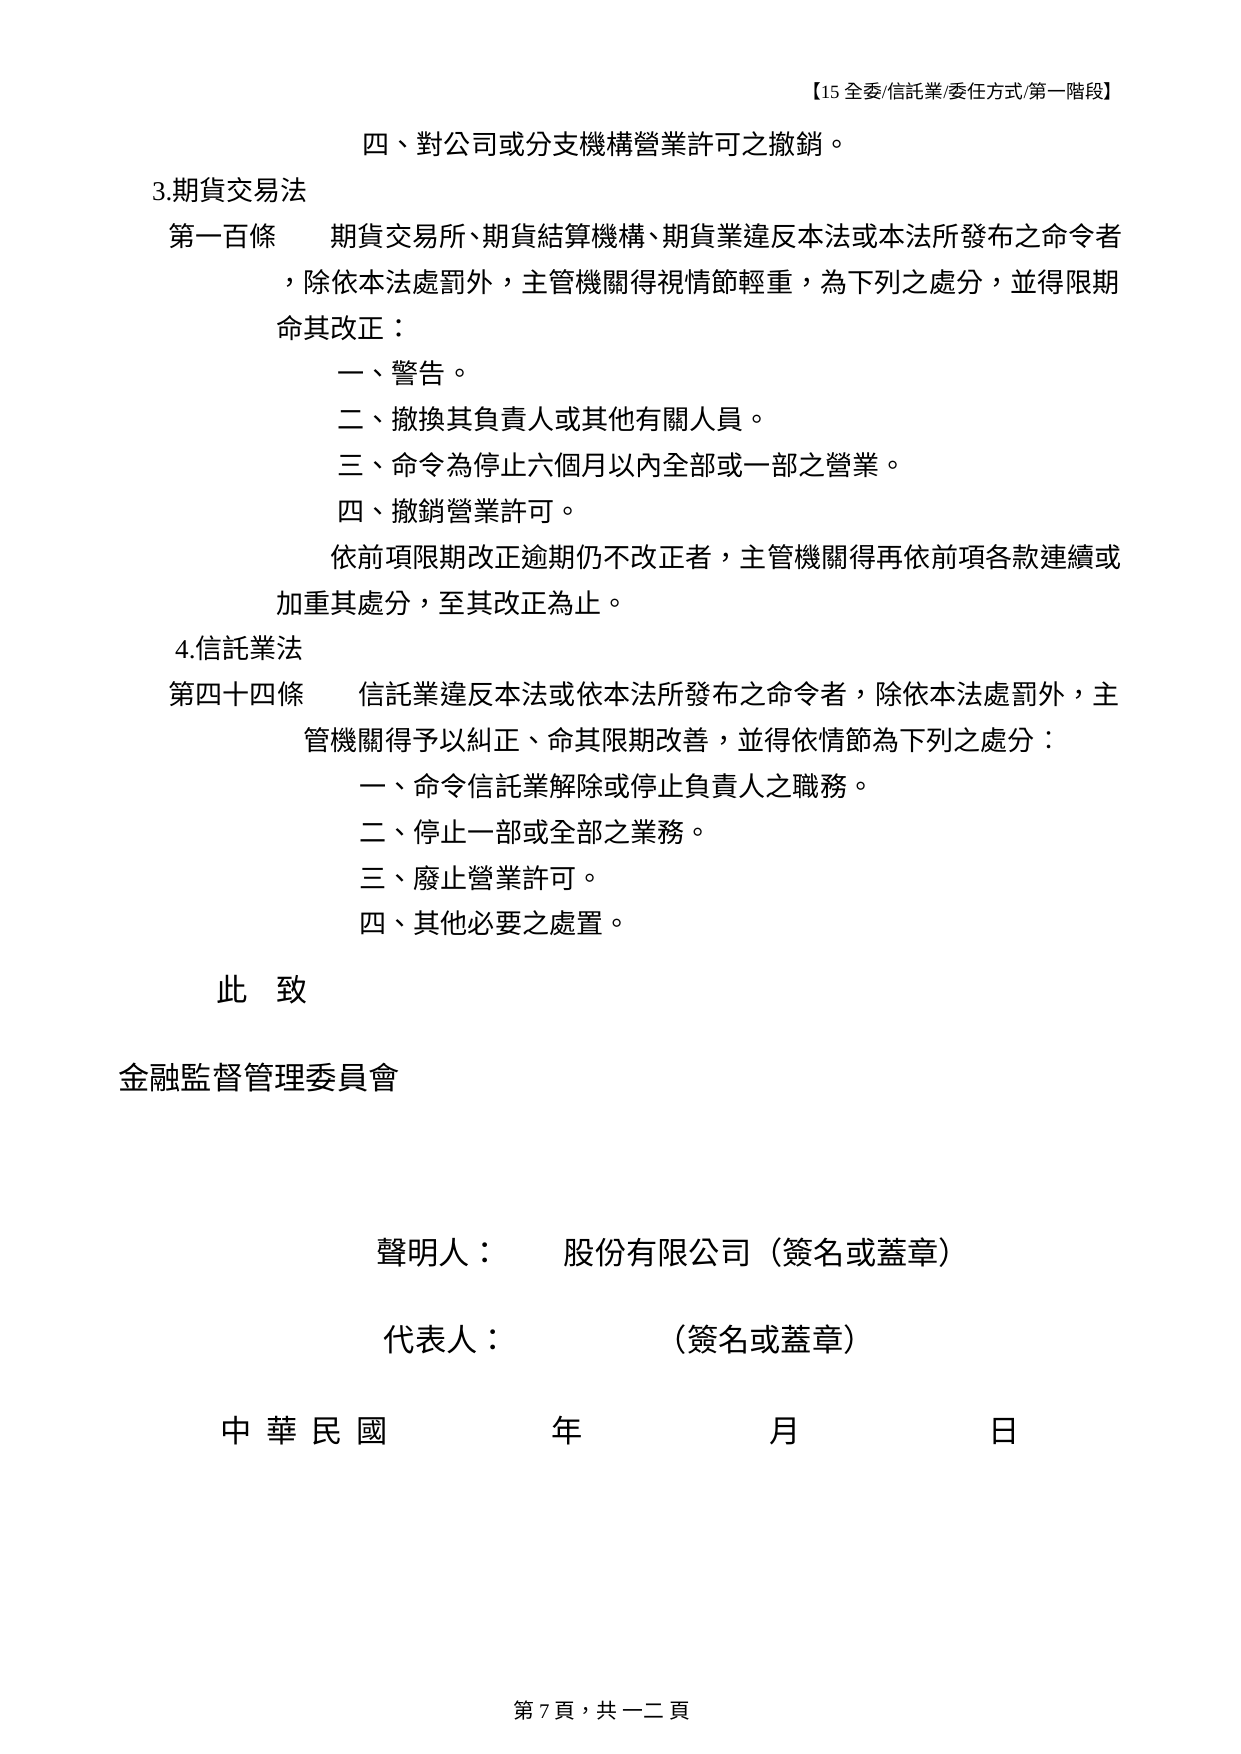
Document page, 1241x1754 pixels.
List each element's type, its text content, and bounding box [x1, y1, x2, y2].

text 第一百條 期貨交易所、期貨結算機構、期貨業違反本法或本法所發布之命令者，除依本法處罰外，主管機關得視情節輕重，為下列之處分，並得限期命其改正： [168, 210, 1122, 347]
text 金融監督管理委員會 [118, 1049, 1122, 1099]
text 中 華 民 國 年 月 日 [118, 1399, 1122, 1453]
text 此 致 [118, 962, 1122, 1012]
text 第四十四條 信託業違反本法或依本法所發布之命令者，除依本法處罰外，主管機關得予以糾正、命其限期改善，並得依情節為下列之處分︰ [168, 668, 1122, 760]
text 一、警告。 [337, 347, 1122, 393]
text 三、廢止營業許可。 [359, 851, 1122, 897]
text 3.期貨交易法 [152, 164, 1122, 210]
text 4.信託業法 [175, 622, 1122, 668]
text 聲明人： 股份有限公司（簽名或蓋章） [118, 1224, 1122, 1274]
text 依前項限期改正逾期仍不改正者，主管機關得再依前項各款連續或加重其處分，至其改正為止。 [276, 531, 1122, 622]
text 四、對公司或分支機構營業許可之撤銷。 [362, 118, 1122, 164]
text 二、停止一部或全部之業務。 [359, 806, 1122, 851]
text 代表人： （簽名或蓋章） [118, 1312, 1122, 1362]
text 四、其他必要之處置。 [359, 897, 1122, 943]
text 一、命令信託業解除或停止負責人之職務。 [359, 760, 1122, 806]
text 二、撤換其負責人或其他有關人員。 [337, 393, 1122, 439]
text 三、命令為停止六個月以內全部或一部之營業。 [337, 439, 1122, 485]
text 四、撤銷營業許可。 [337, 485, 1122, 531]
